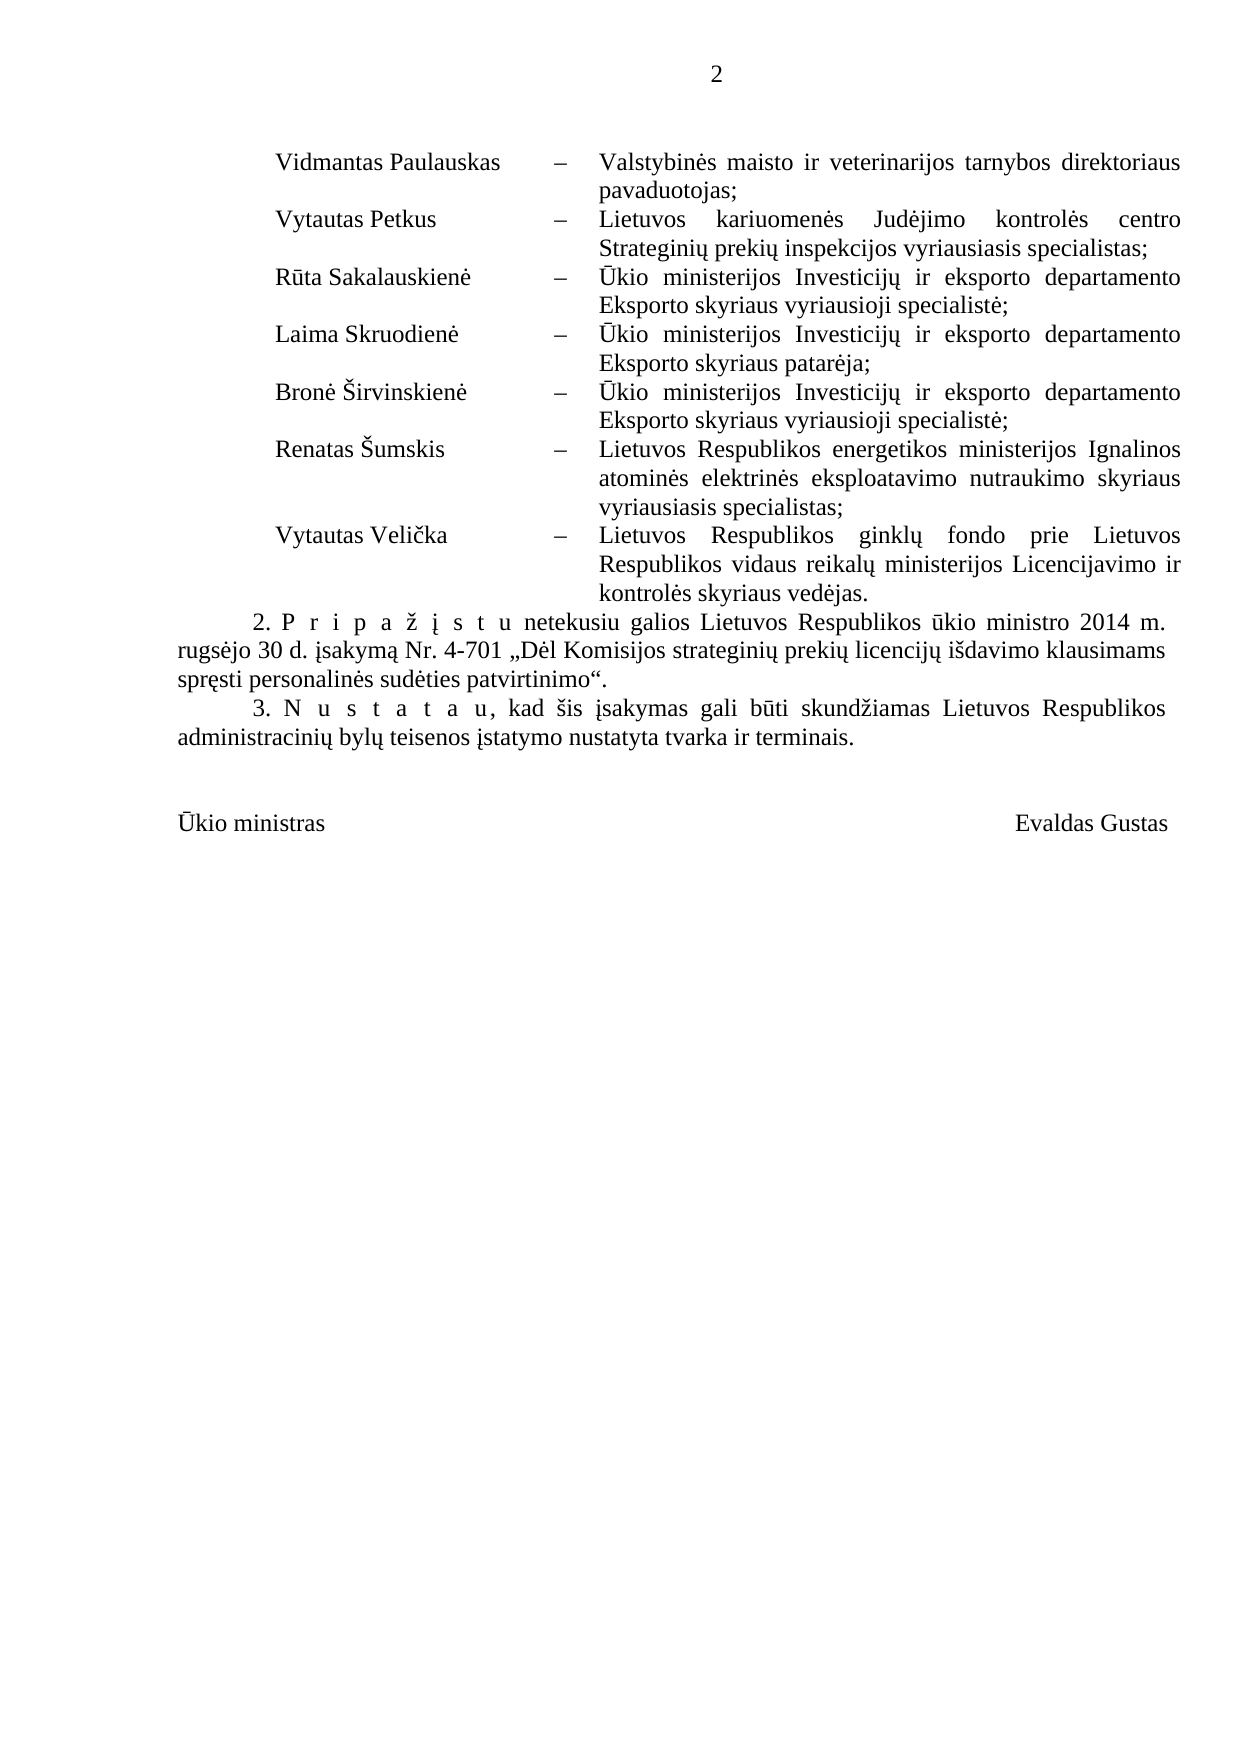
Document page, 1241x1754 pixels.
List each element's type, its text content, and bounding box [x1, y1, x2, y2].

table_cell Vytautas Velička [189, 521, 543, 607]
table_cell Ūkio ministerijos Investicijų ir eksporto departamento Eksporto skyriaus vyriausioji specialistė; [587, 377, 1192, 434]
table_cell – [543, 521, 587, 607]
table_cell Vytautas Petkus [189, 204, 543, 262]
table_cell Laima Skruodienė [189, 319, 543, 377]
table_cell [543, 118, 587, 147]
text 2. P r i p a ž į s t u netekusiu galios Lietuvos Respublikos ūkio ministro 2014 m. rugsėjo 30 d. įsakymą Nr. 4-701 „Dėl Komisijos strateginių prekių licencijų išdavimo klausimams spręsti personalinės sudėties patvirtinimo“. [177, 607, 1167, 693]
table_cell Ūkio ministerijos Investicijų ir eksporto departamento Eksporto skyriaus patarėja; [587, 319, 1192, 377]
table_cell Renatas Šumskis [189, 434, 543, 521]
table_cell [587, 118, 1192, 147]
table_cell [189, 118, 543, 147]
table_cell – [543, 204, 587, 262]
table_cell Lietuvos Respublikos ginklų fondo prie Lietuvos Respublikos vidaus reikalų ministerijos Licencijavimo ir kontrolės skyriaus vedėjas. [587, 521, 1192, 607]
table_cell – [543, 262, 587, 319]
table_cell Bronė Širvinskienė [189, 377, 543, 434]
table_cell – [543, 147, 587, 204]
table_cell Ūkio ministerijos Investicijų ir eksporto departamento Eksporto skyriaus vyriausioji specialistė; [587, 262, 1192, 319]
table_cell – [543, 377, 587, 434]
table_cell Valstybinės maisto ir veterinarijos tarnybos direktoriaus pavaduotojas; [587, 147, 1192, 204]
text Ūkio ministras Evaldas Gustas [177, 808, 1181, 837]
table_cell – [543, 434, 587, 521]
table_cell Lietuvos kariuomenės Judėjimo kontrolės centro Strateginių prekių inspekcijos vyriausiasis specialistas; [587, 204, 1192, 262]
table_cell Lietuvos Respublikos energetikos ministerijos Ignalinos atominės elektrinės eksploatavimo nutraukimo skyriaus vyriausiasis specialistas; [587, 434, 1192, 521]
text 3. N u s t a t a u, kad šis įsakymas gali būti skundžiamas Lietuvos Respublikos administracinių bylų teisenos įstatymo nustatyta tvarka ir terminais. [177, 693, 1167, 751]
table_cell Vidmantas Paulauskas [189, 147, 543, 204]
table_cell Rūta Sakalauskienė [189, 262, 543, 319]
table_cell – [543, 319, 587, 377]
